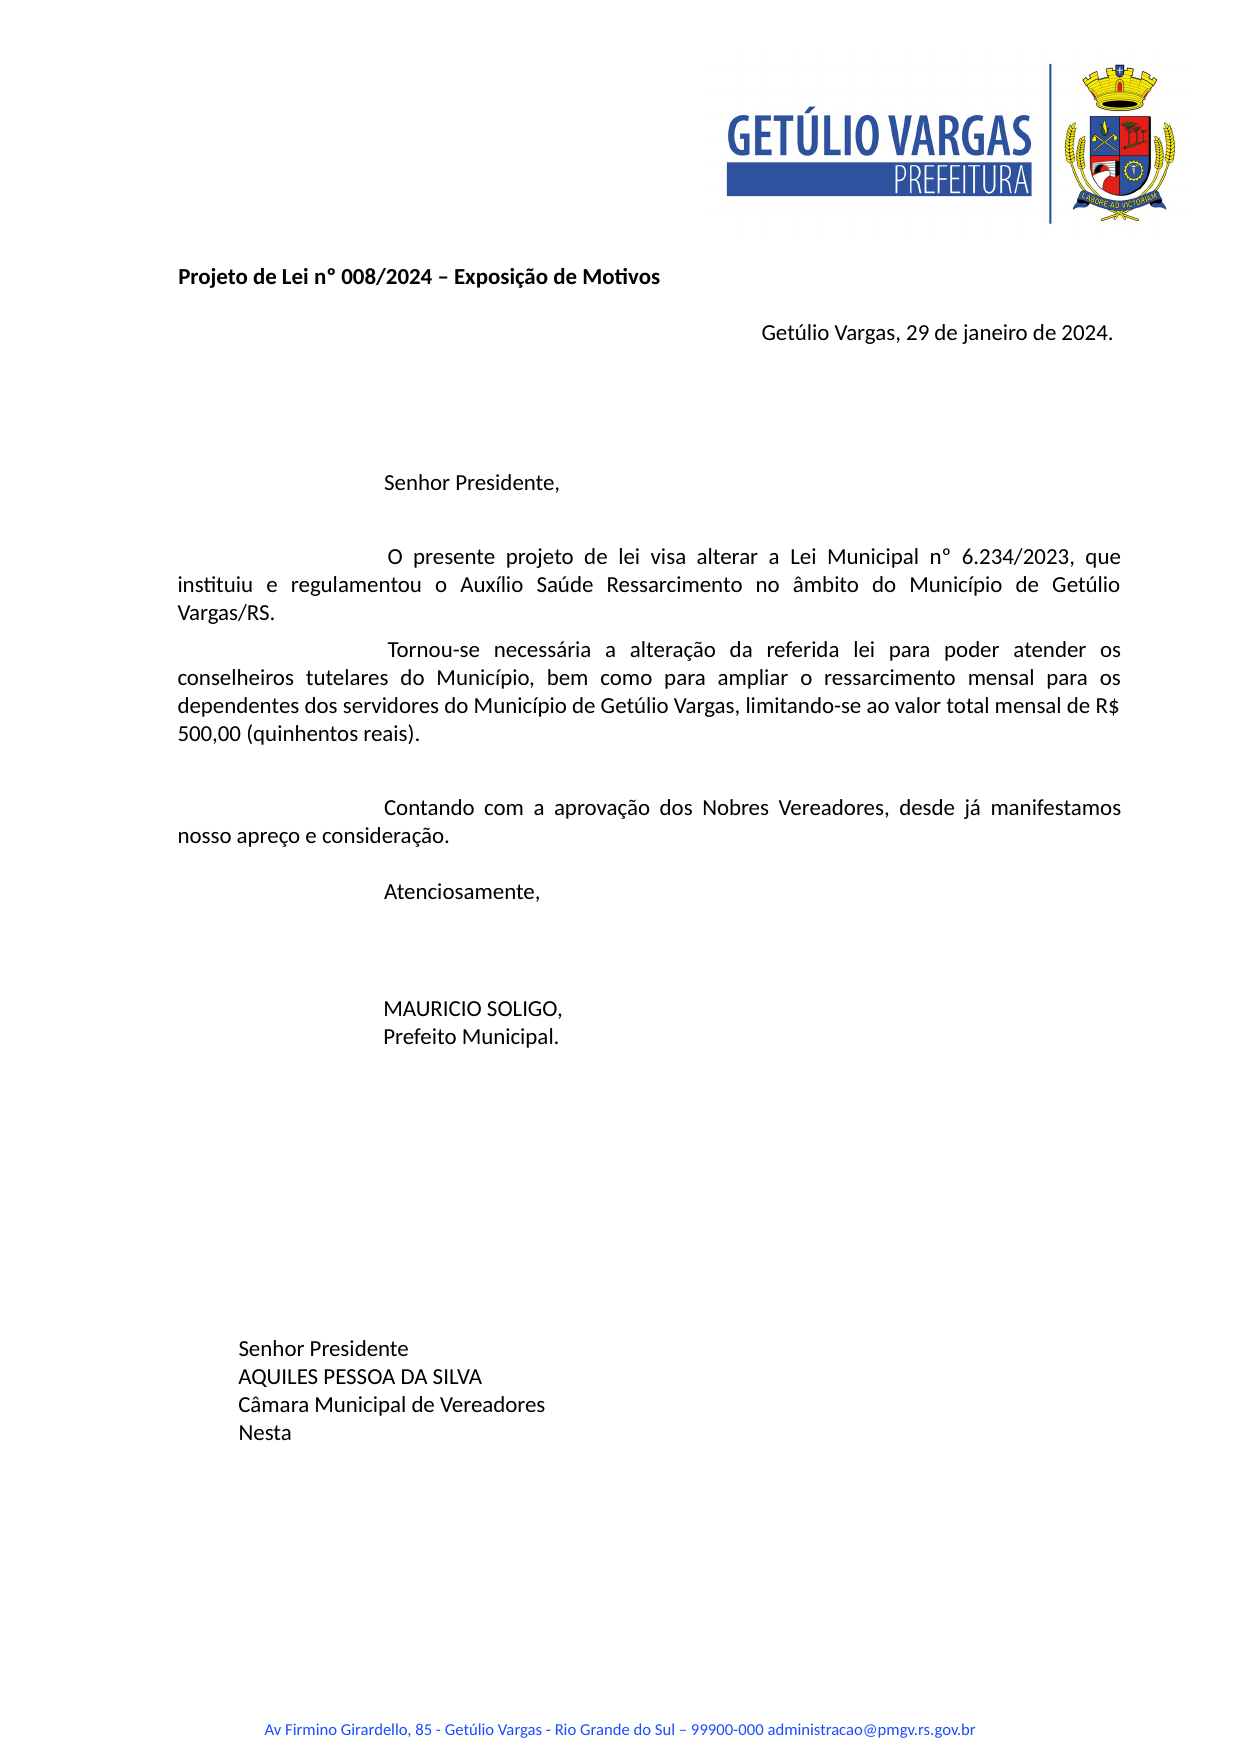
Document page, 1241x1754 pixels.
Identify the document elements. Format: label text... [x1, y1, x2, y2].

text Nesta [238, 1418, 1115, 1447]
text Projeto de Lei nº 008/2024 – Exposição de Motivos [178, 262, 1116, 290]
text Prefeito Municipal. [236, 1022, 1122, 1050]
text Tornou-se necessária a alteração da referida lei para poder atender os conselheiros tutelares do Município, bem como para ampliar o ressarcimento mensal para os dependentes dos servidores do Município de Getúlio Vargas, limitando-se ao valor total mensal de R$ 500,00 (quinhentos reais). [177, 635, 1122, 747]
text Senhor Presidente [238, 1334, 1115, 1362]
text Câmara Municipal de Vereadores [212, 1391, 1115, 1418]
text Contando com a aprovação dos Nobres Vereadores, desde já manifestamos nosso apreço e consideração. [177, 793, 1122, 849]
text Senhor Presidente, [177, 468, 1122, 496]
text Atenciosamente, [177, 877, 1122, 905]
text MAURICIO SOLIGO, [236, 994, 1122, 1022]
text AQUILES PESSOA DA SILVA [212, 1362, 1115, 1391]
text O presente projeto de lei visa alterar a Lei Municipal nº 6.234/2023, que instituiu e regulamentou o Auxílio Saúde Ressarcimento no âmbito do Município de Getúlio Vargas/RS. [177, 542, 1122, 626]
text Getúlio Vargas, 29 de janeiro de 2024. [238, 318, 1115, 346]
